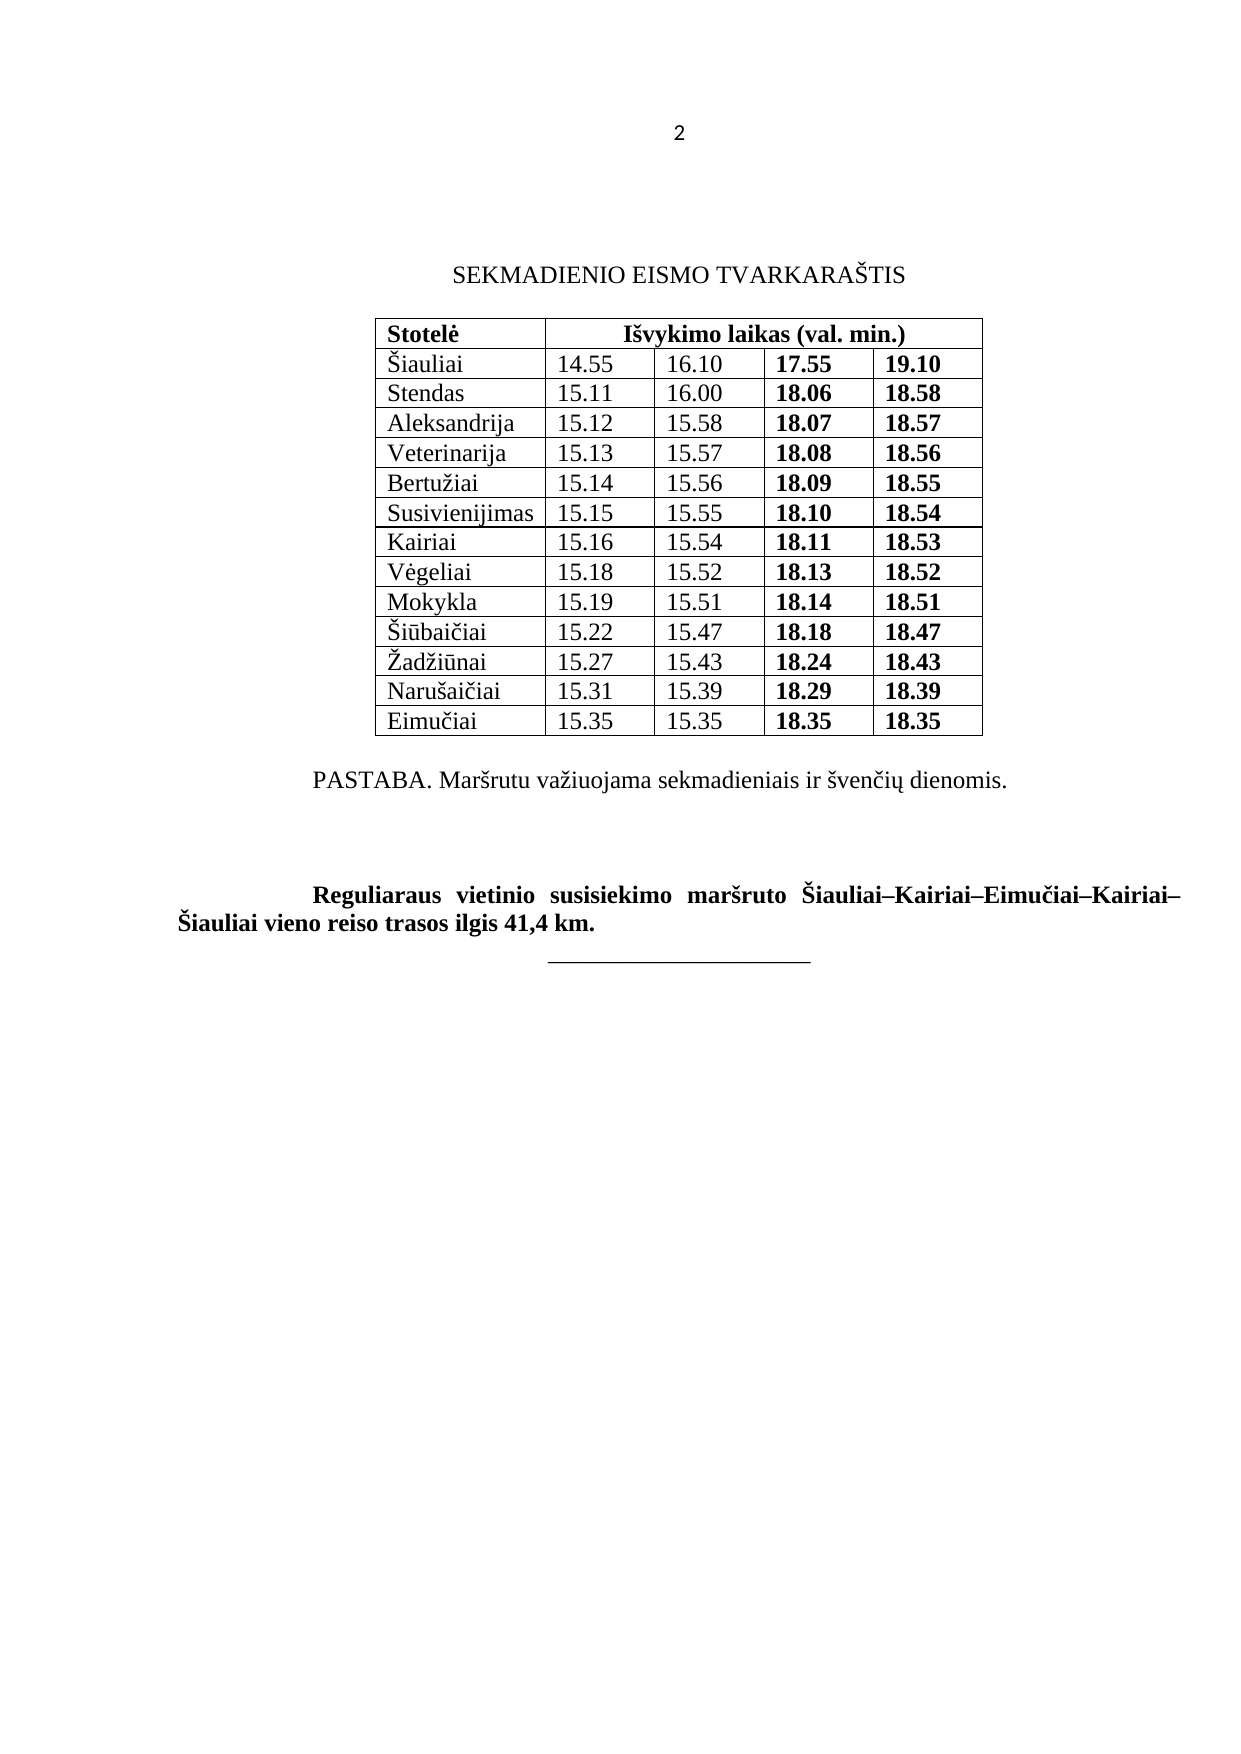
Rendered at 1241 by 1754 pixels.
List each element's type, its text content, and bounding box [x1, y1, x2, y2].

table_cell 17.55 [765, 349, 873, 377]
table_cell 18.10 [765, 498, 873, 526]
table_cell 18.47 [874, 617, 982, 646]
table_cell 15.22 [546, 617, 654, 646]
table_cell 15.56 [655, 468, 764, 497]
table_cell 18.18 [765, 617, 873, 646]
table_cell 15.57 [655, 438, 764, 467]
table_cell Žadžiūnai [376, 647, 545, 675]
table_cell Bertužiai [376, 468, 545, 497]
table_cell 15.52 [655, 557, 764, 586]
table_cell 18.39 [874, 676, 982, 705]
table_cell 18.35 [765, 706, 873, 735]
table_cell 15.19 [546, 587, 654, 616]
table_cell 18.11 [765, 528, 873, 556]
table_cell 15.47 [655, 617, 764, 646]
table_cell 18.29 [765, 676, 873, 705]
table_cell 15.27 [546, 647, 654, 675]
table_cell 16.10 [655, 349, 764, 377]
table_cell 19.10 [874, 349, 982, 377]
table_cell 15.14 [546, 468, 654, 497]
table_cell 16.00 [655, 379, 764, 407]
table_cell 14.55 [546, 349, 654, 377]
table_cell 18.14 [765, 587, 873, 616]
table_cell 18.06 [765, 379, 873, 407]
table_cell 15.55 [655, 498, 764, 526]
text PASTABA. Maršrutu važiuojama sekmadieniais ir švenčių dienomis. [177, 765, 1181, 793]
table_cell Mokykla [376, 587, 545, 616]
table_cell Šiūbaičiai [376, 617, 545, 646]
table_cell Veterinarija [376, 438, 545, 467]
table_cell Kairiai [376, 528, 545, 556]
table_header Stotelė [376, 319, 545, 348]
table_cell Aleksandrija [376, 408, 545, 437]
text Reguliaraus vietinio susisiekimo maršruto Šiauliai–Kairiai–Eimučiai–Kairiai–Šiauliai vieno reiso trasos ilgis 41,4 km. [177, 880, 1181, 937]
table_cell Eimučiai [376, 706, 545, 735]
table_cell 18.58 [874, 379, 982, 407]
table_cell 18.55 [874, 468, 982, 497]
table_cell 15.43 [655, 647, 764, 675]
table_cell 18.52 [874, 557, 982, 586]
table_cell 18.54 [874, 498, 982, 526]
table_cell Šiauliai [376, 349, 545, 377]
table_cell 15.15 [546, 498, 654, 526]
table_cell 15.11 [546, 379, 654, 407]
table_cell 15.54 [655, 528, 764, 556]
table_cell 15.58 [655, 408, 764, 437]
table_cell 15.35 [546, 706, 654, 735]
table_cell 15.39 [655, 676, 764, 705]
table_cell 18.08 [765, 438, 873, 467]
table_cell 18.24 [765, 647, 873, 675]
table_cell 15.51 [655, 587, 764, 616]
table_cell Narušaičiai [376, 676, 545, 705]
table_cell Vėgeliai [376, 557, 545, 586]
table_cell 18.43 [874, 647, 982, 675]
table_cell Stendas [376, 379, 545, 407]
table_cell 18.56 [874, 438, 982, 467]
text SEKMADIENIO EISMO TVARKARAŠTIS [177, 260, 1181, 289]
table_cell 15.12 [546, 408, 654, 437]
table_cell 18.13 [765, 557, 873, 586]
table_header Išvykimo laikas (val. min.) [546, 319, 982, 348]
table_cell 18.07 [765, 408, 873, 437]
table_cell 15.18 [546, 557, 654, 586]
table_cell 18.57 [874, 408, 982, 437]
text _____________________ [177, 937, 1181, 966]
table_cell 15.16 [546, 528, 654, 556]
table_cell 18.09 [765, 468, 873, 497]
table_cell 15.13 [546, 438, 654, 467]
table_cell 15.35 [655, 706, 764, 735]
table_cell 18.51 [874, 587, 982, 616]
table_cell 18.53 [874, 528, 982, 556]
table_cell Susivienijimas [376, 498, 545, 526]
table_cell 18.35 [874, 706, 982, 735]
table_cell 15.31 [546, 676, 654, 705]
